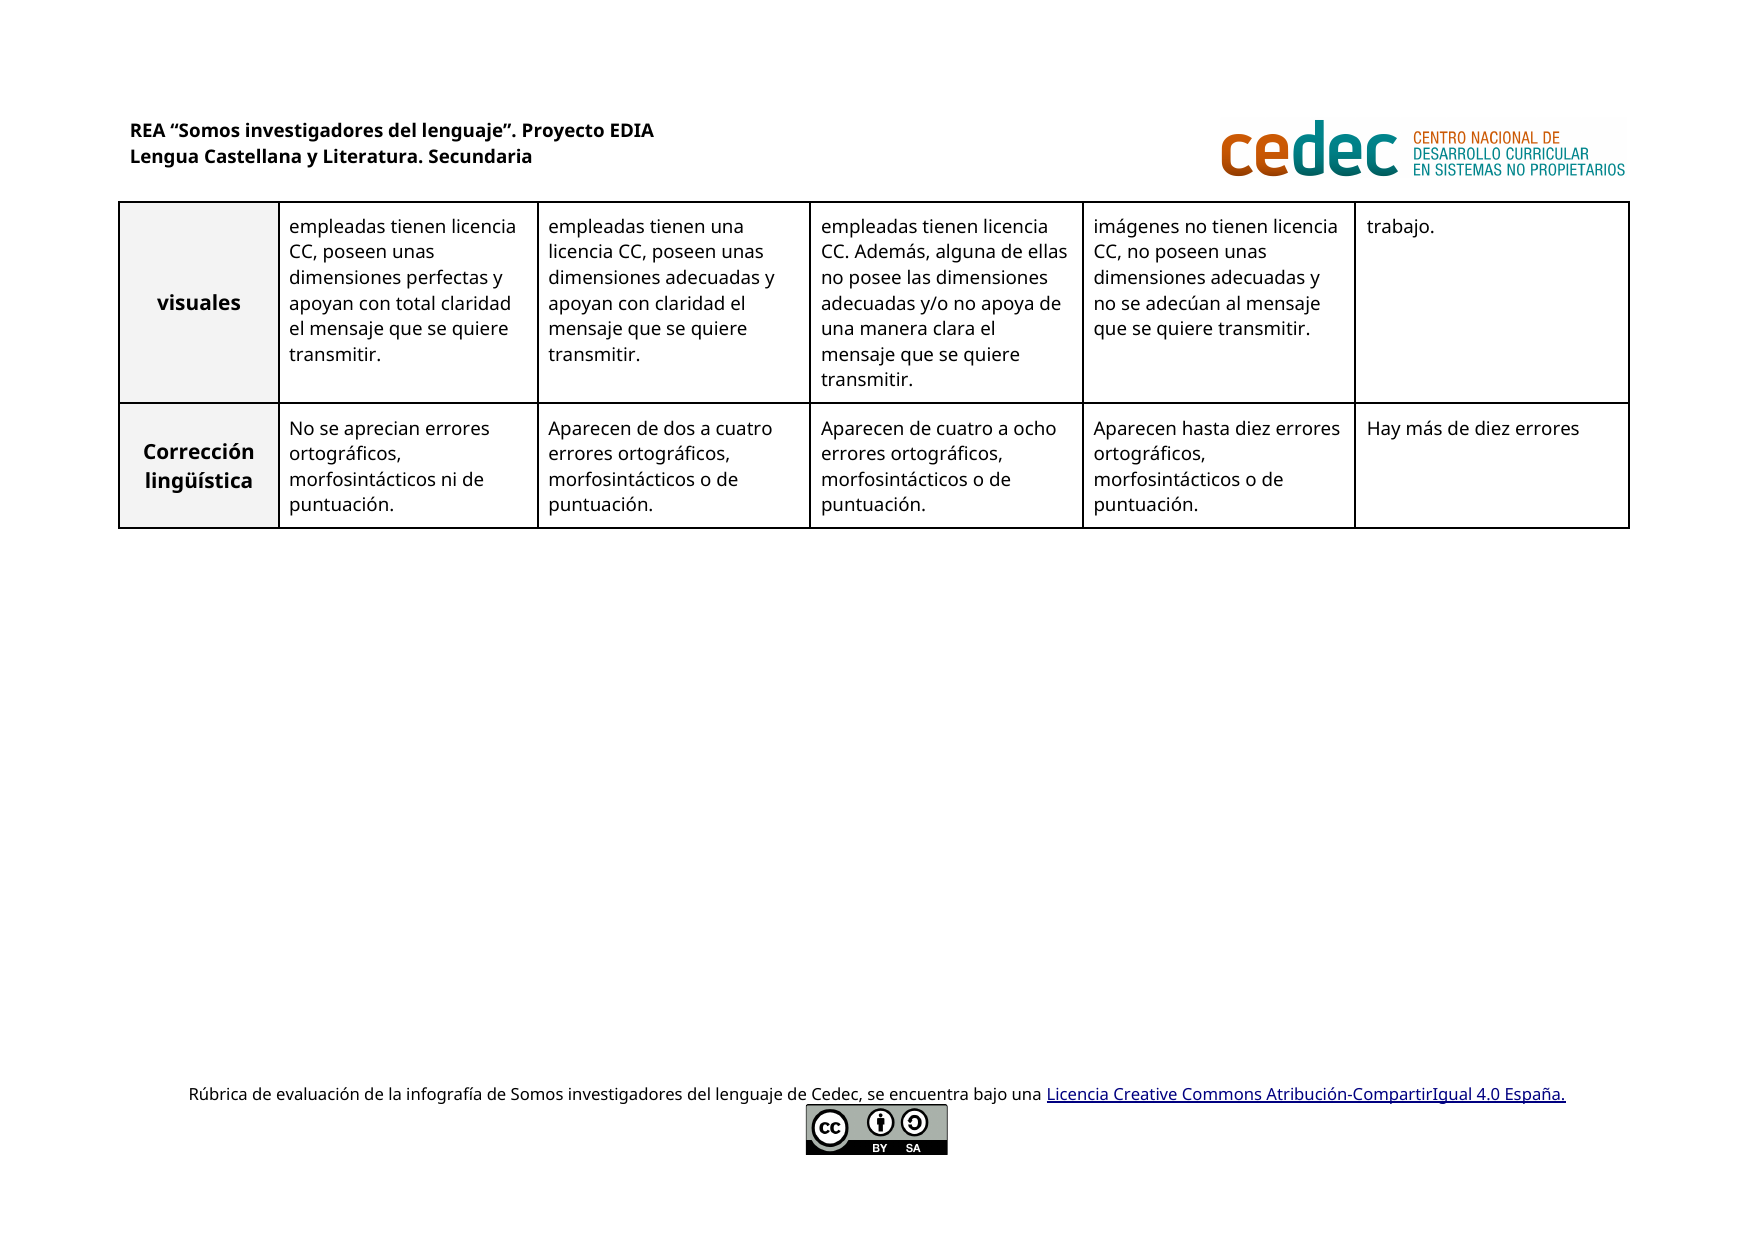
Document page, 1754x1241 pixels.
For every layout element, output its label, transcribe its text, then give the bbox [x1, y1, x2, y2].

table_cell empleadas tienen una licencia CC, poseen unas dimensiones adecuadas y apoyan con claridad el mensaje que se quiere transmitir. [539, 203, 809, 402]
picture [1220, 117, 1627, 178]
table_cell empleadas tienen licencia CC, poseen unas dimensiones perfectas y apoyan con total claridad el mensaje que se quiere transmitir. [280, 203, 537, 402]
table_cell Aparecen de cuatro a ocho errores ortográficos, morfosintácticos o de puntuación. [811, 404, 1082, 527]
table_cell Aparecen de dos a cuatro errores ortográficos, morfosintácticos o de puntuación. [539, 404, 809, 527]
table_cell empleadas tienen licencia CC. Además, alguna de ellas no posee las dimensiones adecuadas y/o no apoya de una manera clara el mensaje que se quiere transmitir. [811, 203, 1082, 402]
table_cell trabajo. [1356, 203, 1628, 402]
table_cell Hay más de diez errores [1356, 404, 1628, 527]
table_cell Corrección lingüística [120, 404, 278, 527]
picture [805, 1104, 948, 1155]
table_cell imágenes no tienen licencia CC, no poseen unas dimensiones adecuadas y no se adecúan al mensaje que se quiere transmitir. [1084, 203, 1354, 402]
table_cell visuales [120, 203, 278, 402]
table_cell Aparecen hasta diez errores ortográficos, morfosintácticos o de puntuación. [1084, 404, 1354, 527]
table_cell No se aprecian errores ortográficos, morfosintácticos ni de puntuación. [280, 404, 537, 527]
